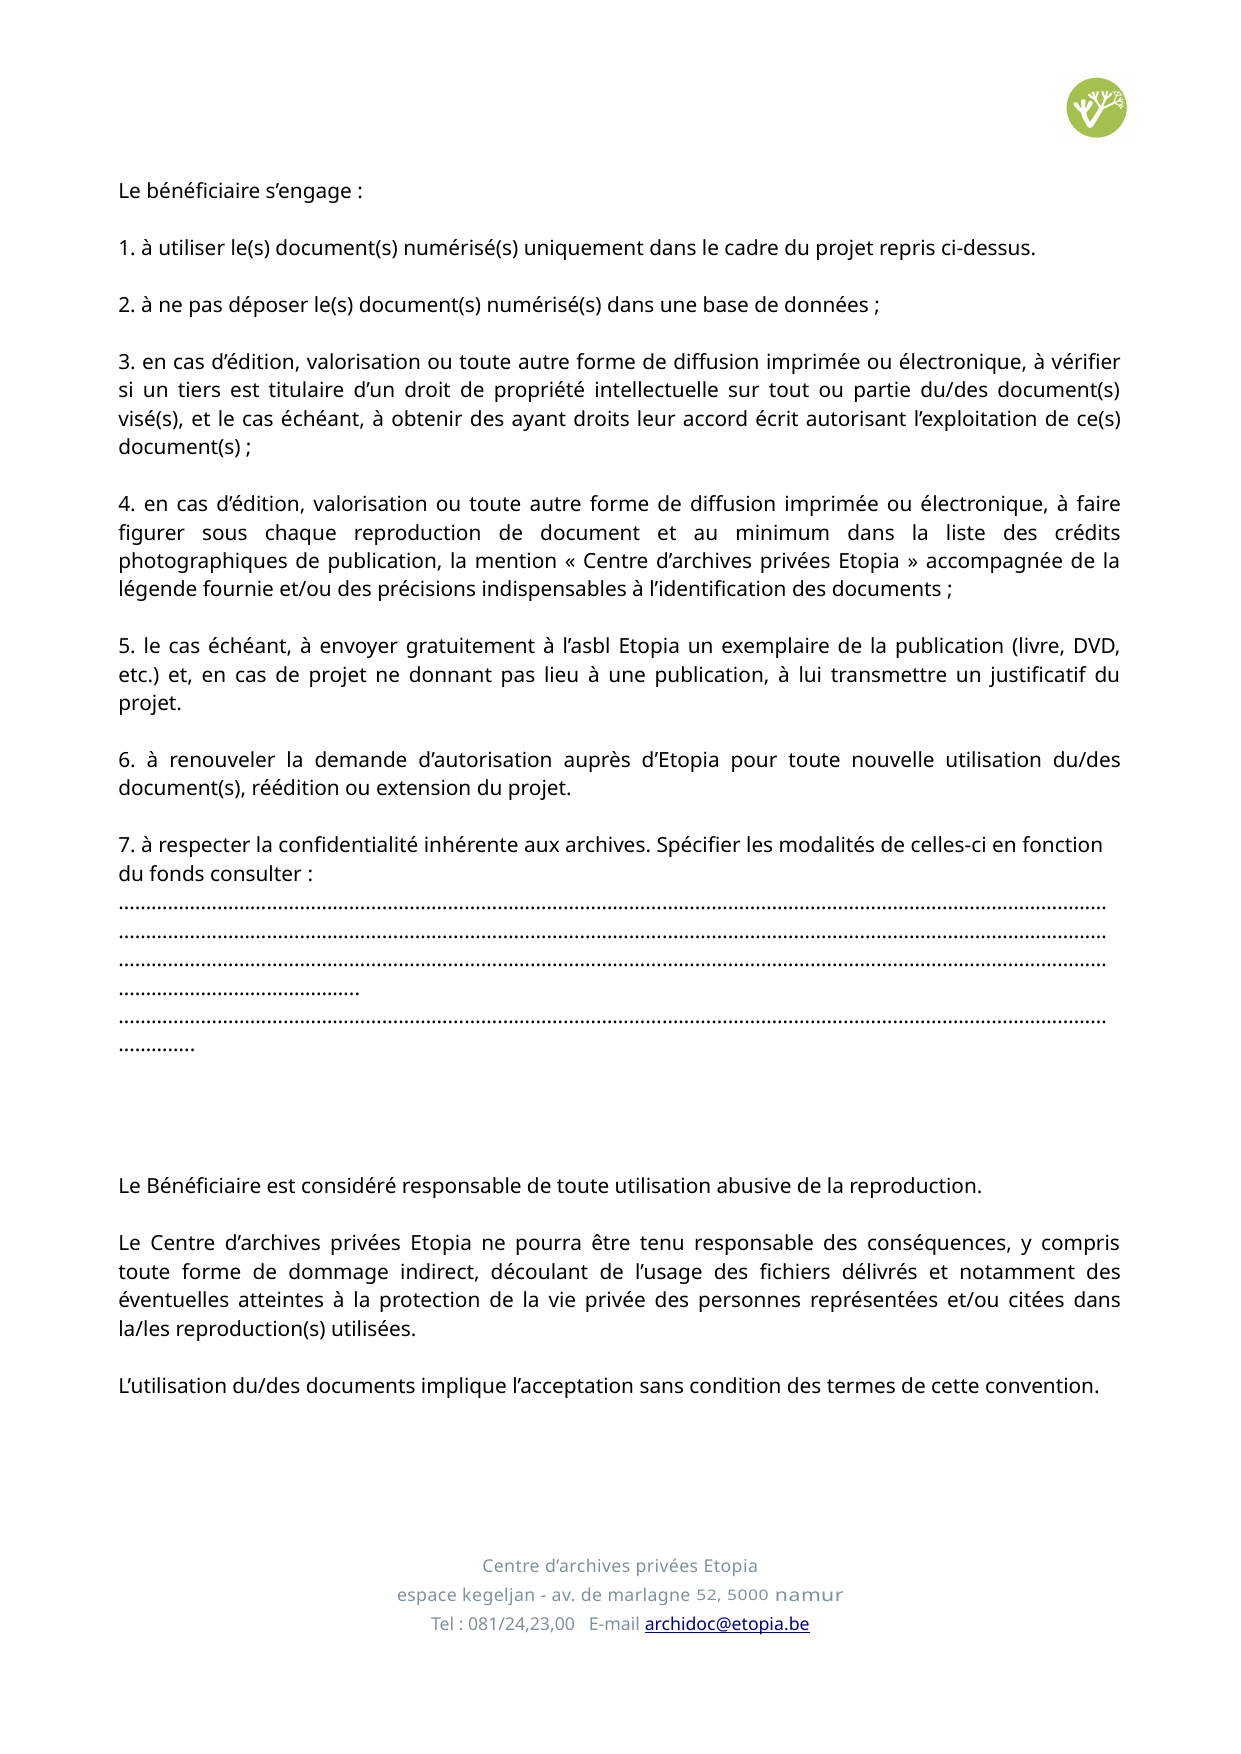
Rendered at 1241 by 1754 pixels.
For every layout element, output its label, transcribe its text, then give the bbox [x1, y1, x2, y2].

text L’utilisation du/des documents implique l’acceptation sans condition des termes de cette convention. [118, 1371, 1122, 1399]
picture [1061, 72, 1132, 143]
text Le bénéficiaire s’engage : [118, 176, 1122, 205]
text 4. en cas d’édition, valorisation ou toute autre forme de diffusion imprimée ou électronique, à faire figurer sous chaque reproduction de document et au minimum dans la liste des crédits photographiques de publication, la mention « Centre d’archives privées Etopia » accompagnée de la légende fournie et/ou des précisions indispensables à l’identification des documents ; [118, 489, 1122, 603]
text 7. à respecter la confidentialité inhérente aux archives. Spécifier les modalités de celles-ci en fonction du fonds consulter :……………………………………………………………………………………………………………………………………………………………………………………………………………………………………………………………………………………………………………………………………………………………………………………………………………………………………………………………………………………………………………………………………..………………………………………………………………………………………………………………………………………………………………………….. [118, 830, 1122, 1058]
list 3. en cas d’édition, valorisation ou toute autre forme de diffusion imprimée ou électronique, à vérifier si un tiers est titulaire d’un droit de propriété intellectuelle sur tout ou partie du/des document(s) visé(s), et le cas échéant, à obtenir des ayant droits leur accord écrit autorisant l’exploitation de ce(s) document(s) ; [118, 347, 1122, 461]
text 6. à renouveler la demande d’autorisation auprès d’Etopia pour toute nouvelle utilisation du/des document(s), réédition ou extension du projet. [118, 745, 1122, 802]
list 2. à ne pas déposer le(s) document(s) numérisé(s) dans une base de données ; [118, 290, 1122, 318]
text 5. le cas échéant, à envoyer gratuitement à l’asbl Etopia un exemplaire de la publication (livre, DVD, etc.) et, en cas de projet ne donnant pas lieu à une publication, à lui transmettre un justificatif du projet. [118, 631, 1122, 717]
list 1. à utiliser le(s) document(s) numérisé(s) uniquement dans le cadre du projet repris ci-dessus. [118, 233, 1122, 262]
text Le Bénéficiaire est considéré responsable de toute utilisation abusive de la reproduction. [118, 1172, 1122, 1200]
text Le Centre d’archives privées Etopia ne pourra être tenu responsable des conséquences, y compris toute forme de dommage indirect, découlant de l’usage des fichiers délivrés et notamment des éventuelles atteintes à la protection de la vie privée des personnes représentées et/ou citées dans la/les reproduction(s) utilisées. [118, 1228, 1122, 1342]
